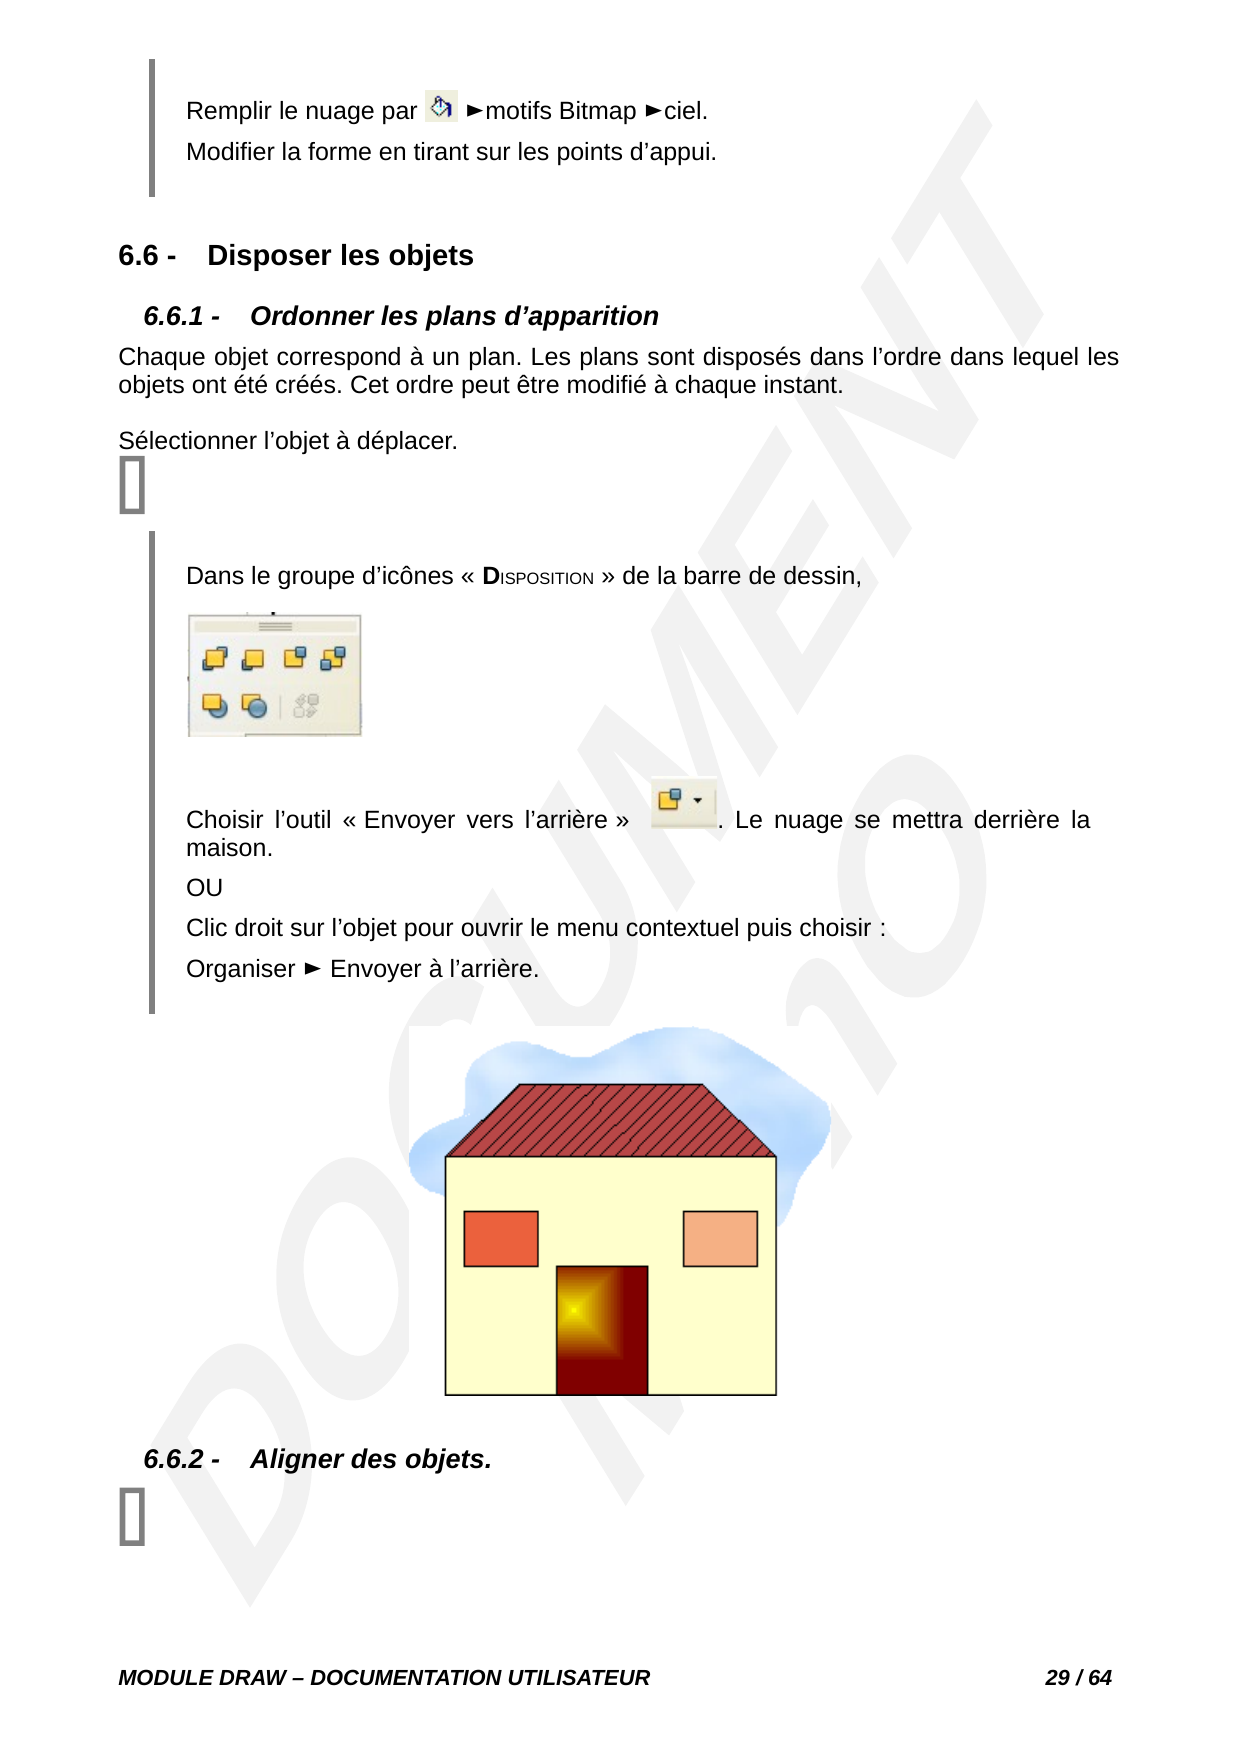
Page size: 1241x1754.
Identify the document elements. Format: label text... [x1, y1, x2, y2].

picture [651, 776, 718, 829]
picture [409, 1026, 832, 1396]
text Choisir l’outil « Envoyer vers l’arrière » . Le nuage se mettra derrière la maison. [155, 745, 1122, 843]
picture [187, 612, 363, 737]
text Sélectionner l’objet à déplacer. [118, 427, 1122, 455]
picture [425, 90, 458, 122]
text 8 [118, 1487, 1122, 1562]
subtitle Aligner des objets. [143, 1444, 1122, 1474]
text Dans le groupe d’icônes « Disposition » de la barre de dessin, [155, 531, 1122, 590]
text OU [241, 844, 249, 855]
text OU [155, 843, 1122, 883]
text Organiser ► Envoyer à l’arrière. [155, 923, 1122, 1014]
text OU [209, 849, 216, 855]
subtitle Disposer les objets [118, 239, 1122, 271]
text 8 [118, 455, 1122, 531]
text Chaque objet correspond à un plan. Les plans sont disposés dans l’ordre dans lequel les objets ont été créés. Cet ordre peut être modifié à chaque instant. [118, 343, 1122, 399]
text Modifier la forme en tirant sur les points d’appui. [155, 106, 1122, 197]
subtitle Ordonner les plans d’apparition [143, 300, 1122, 331]
text Remplir le nuage par ►motifs Bitmap ►ciel. [155, 59, 1122, 106]
text Clic droit sur l’objet pour ouvrir le menu contextuel puis choisir : [155, 883, 1122, 923]
